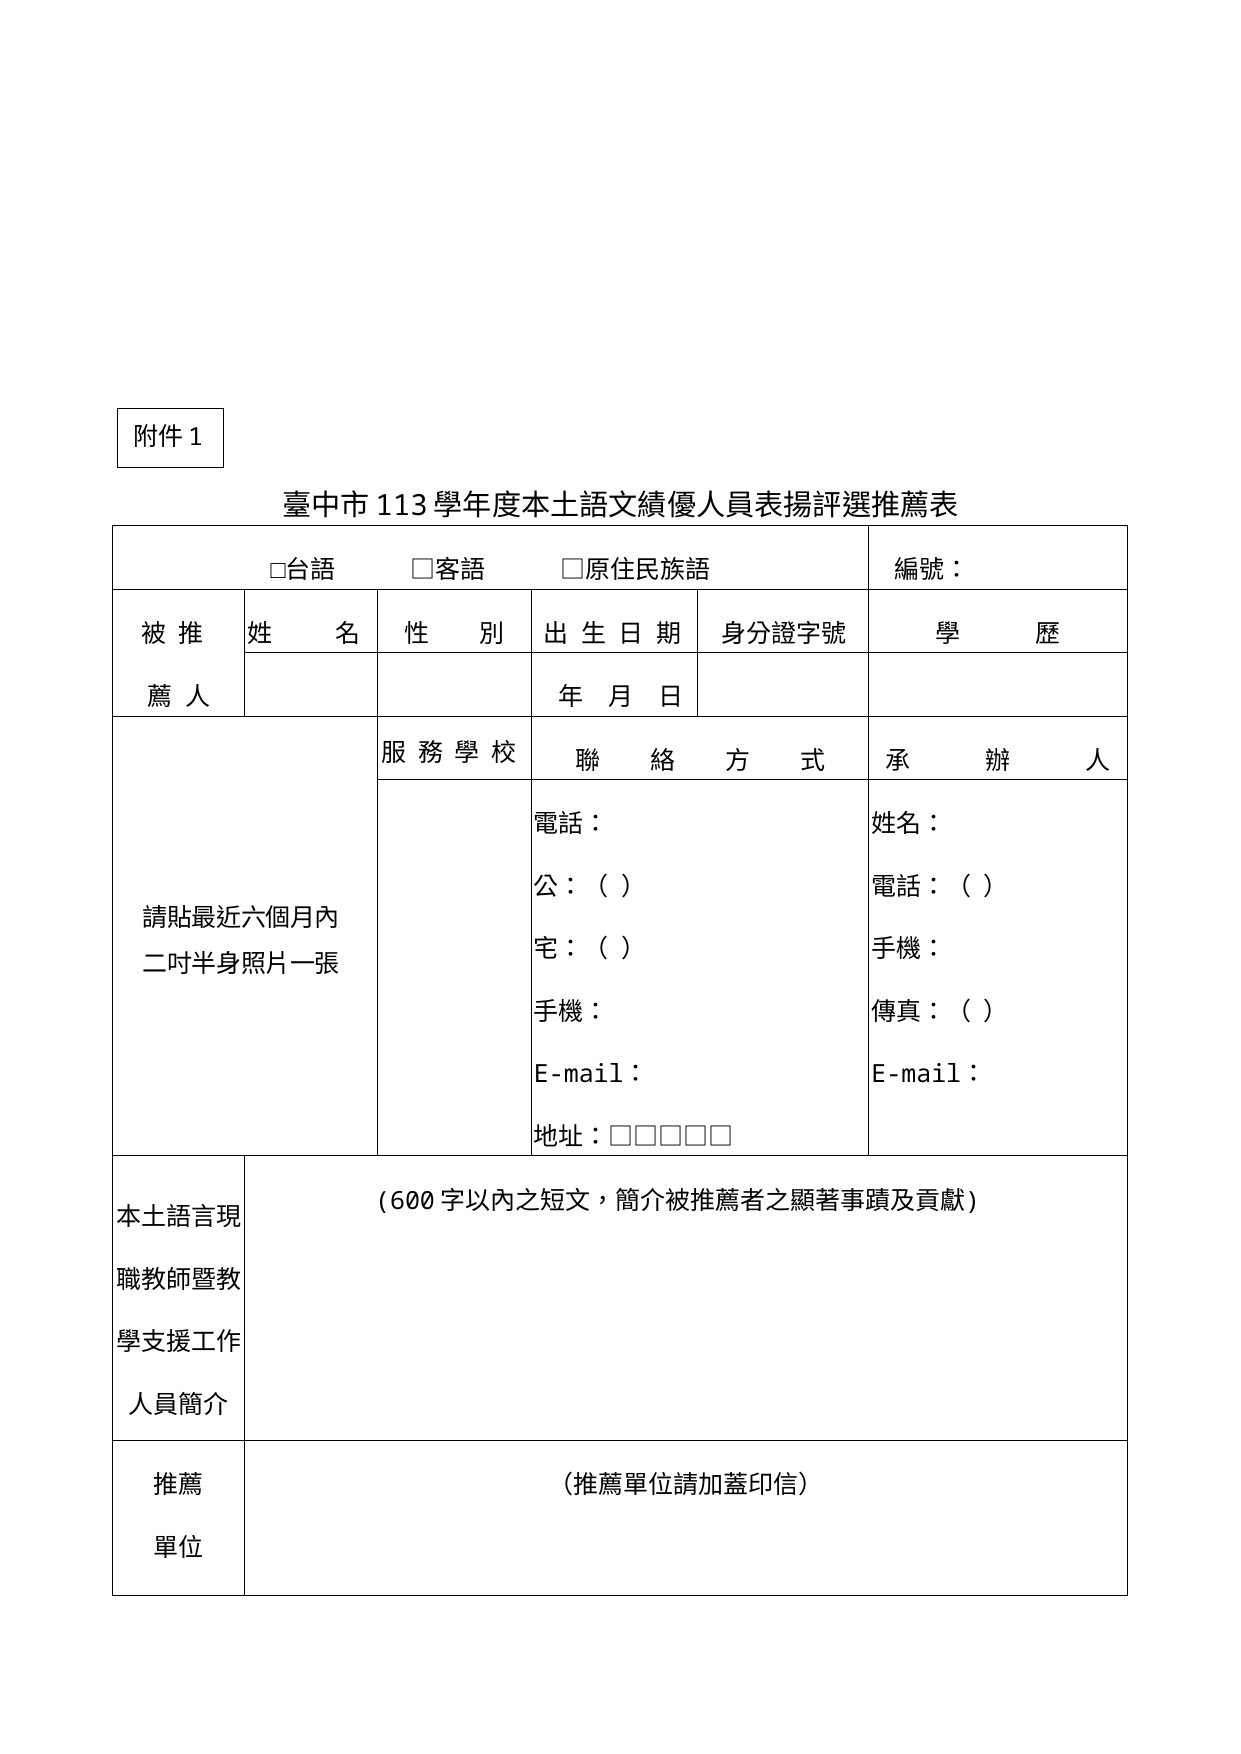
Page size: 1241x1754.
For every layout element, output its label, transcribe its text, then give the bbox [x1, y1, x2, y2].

table_cell 出 生 日 期 [532, 590, 697, 652]
table_cell 承 辦 人 [869, 717, 1127, 779]
table_cell 性 別 [378, 590, 531, 652]
table_cell 請貼最近六個月內 二吋半身照片一張 [113, 717, 377, 1155]
table_cell 年 月 日 [532, 653, 697, 716]
table_cell 服 務 學 校 [378, 717, 531, 779]
table_cell 姓名： 電話：（ ） 手機： 傳真：（ ） E-mail： [869, 780, 1127, 1155]
table_cell 電話： 公：（ ） 宅：（ ） 手機： E-mail： 地址：□□□□□ [532, 780, 868, 1155]
table_cell （推薦單位請加蓋印信） [245, 1441, 1127, 1595]
table_cell 姓 名 [245, 590, 377, 652]
table_cell [698, 653, 868, 716]
table_cell [378, 780, 531, 1155]
table_cell [245, 653, 377, 716]
table_cell 身分證字號 [698, 590, 868, 652]
table_cell 推薦 單位 [113, 1441, 244, 1595]
table_cell [869, 653, 1127, 716]
table_header 編號： [869, 526, 1127, 588]
text 臺中市113學年度本土語文績優人員表揚評選推薦表 [112, 479, 1128, 525]
table_cell 學 歷 [869, 590, 1127, 652]
table_cell 聯 絡 方 式 [532, 717, 868, 779]
table_cell (600字以內之短文，簡介被推薦者之顯著事蹟及貢獻) [245, 1156, 1127, 1440]
table_header □台語 □客語 □原住民族語 [113, 526, 868, 588]
table_header □台語 □客語 □原住民族語 [118, 409, 223, 467]
table_cell 本土語言現職教師暨教學支援工作人員簡介 [113, 1156, 244, 1440]
table_cell [378, 653, 531, 716]
table_cell 被 推 薦 人 [113, 590, 244, 716]
